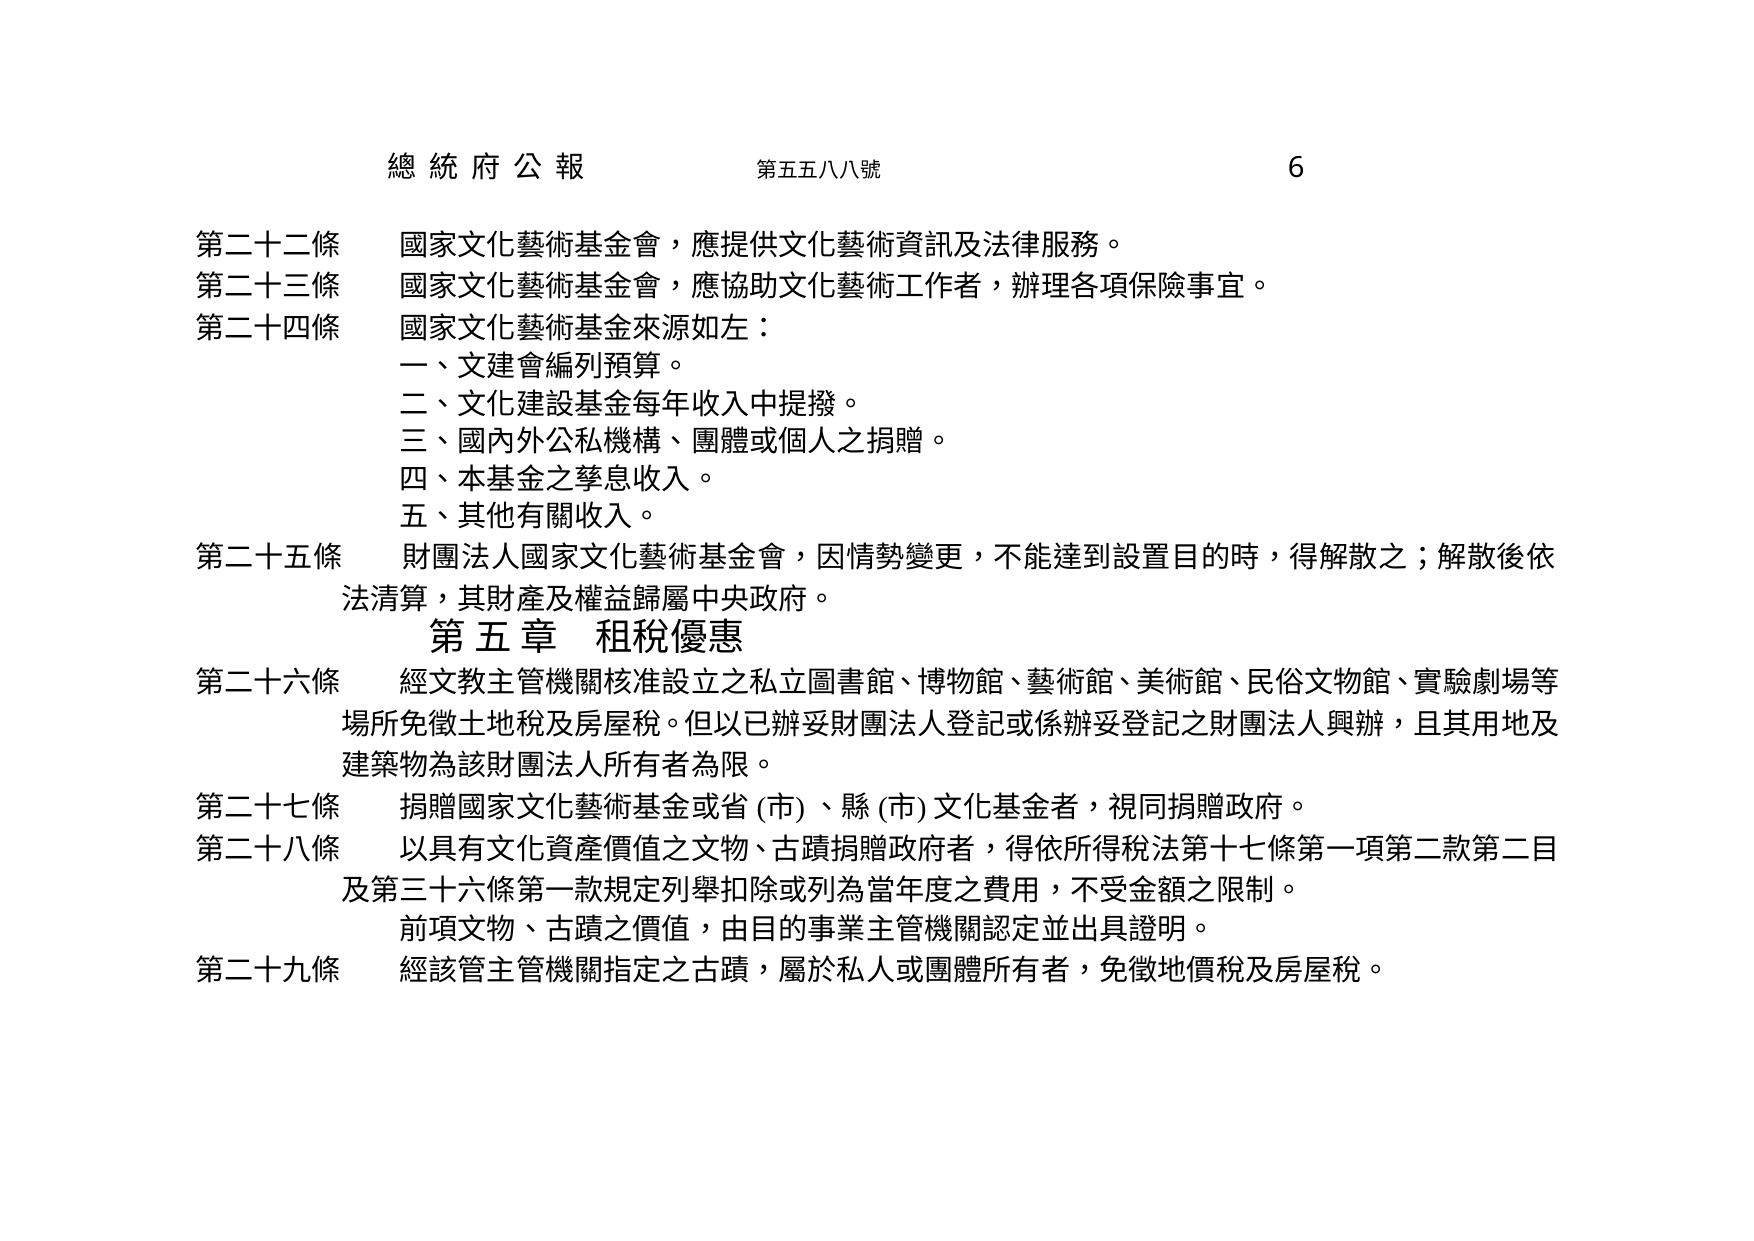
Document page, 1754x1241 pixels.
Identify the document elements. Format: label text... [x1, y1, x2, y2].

text 第二十三條 國家文化藝術基金會，應協助文化藝術工作者，辦理各項保險事宜。 [195, 263, 1559, 305]
text 一、文建會編列預算。 [399, 347, 1559, 384]
text 第二十九條 經該管主管機關指定之古蹟，屬於私人或團體所有者，免徵地價稅及房屋稅。 [195, 947, 1559, 988]
text 五、其他有關收入。 [399, 497, 1559, 534]
text 二、文化建設基金每年收入中提撥。 [399, 384, 1559, 422]
text 第二十八條 以具有文化資產價值之文物、古蹟捐贈政府者，得依所得稅法第十七條第一項第二款第二目及第三十六條第一款規定列舉扣除或列為當年度之費用，不受金額之限制。 [195, 826, 1559, 909]
text 第二十二條 國家文化藝術基金會，應提供文化藝術資訊及法律服務。 [195, 222, 1559, 263]
text 前項文物、古蹟之價值，由目的事業主管機關認定並出具證明。 [341, 909, 1559, 947]
text 第二十七條 捐贈國家文化藝術基金或省 (市) 、縣 (市) 文化基金者，視同捐贈政府。 [195, 784, 1559, 826]
text 第 五 章 租稅優惠 [428, 617, 1559, 659]
text 第二十四條 國家文化藝術基金來源如左： [195, 305, 1559, 347]
text 四、本基金之孳息收入。 [399, 459, 1559, 497]
text 第二十六條 經文教主管機關核准設立之私立圖書館、博物館、藝術館、美術館、民俗文物館、實驗劇場等場所免徵土地稅及房屋稅。但以已辦妥財團法人登記或係辦妥登記之財團法人興辦，且其用地及建築物為該財團法人所有者為限。 [195, 659, 1559, 784]
text 三、國內外公私機構、團體或個人之捐贈。 [399, 422, 1559, 459]
text 第二十五條 財團法人國家文化藝術基金會，因情勢變更，不能達到設置目的時，得解散之；解散後依法清算，其財產及權益歸屬中央政府。 [195, 534, 1559, 617]
